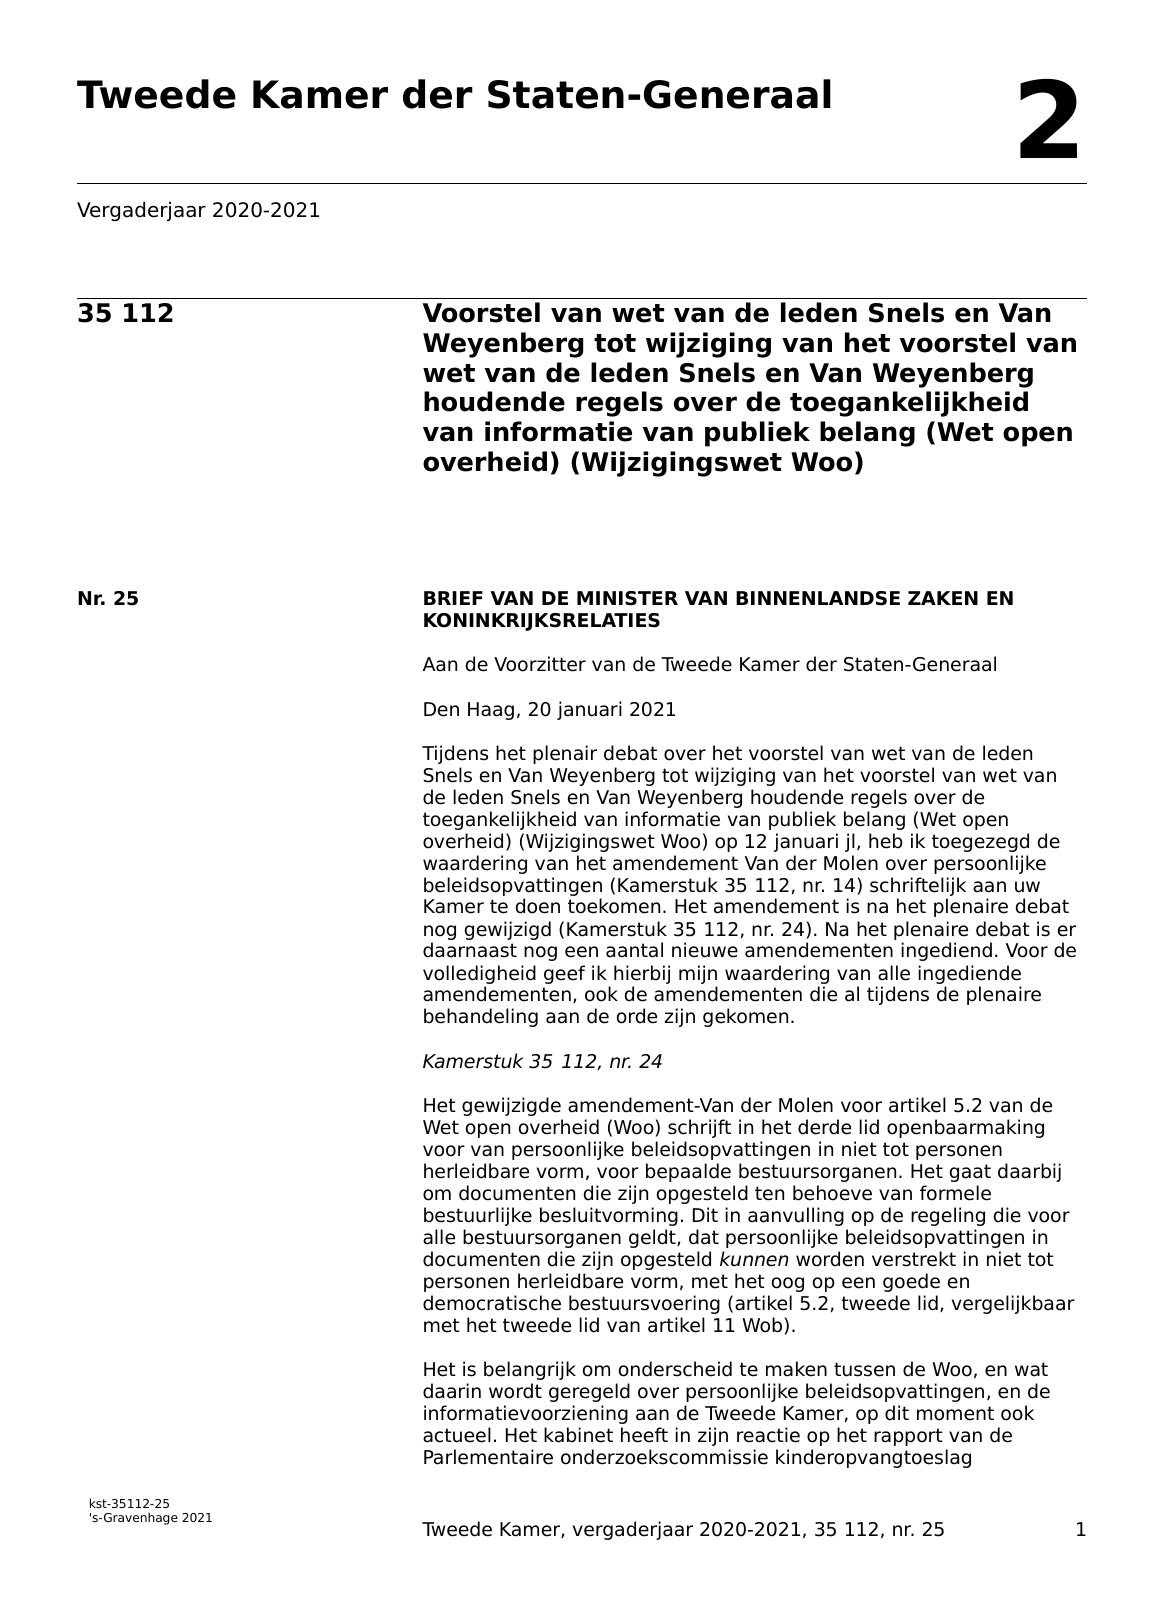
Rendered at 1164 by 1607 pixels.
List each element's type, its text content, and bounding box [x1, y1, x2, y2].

table_header Tweede Kamer der Staten-Generaal [77, 59, 886, 183]
text Den Haag, 20 januari 2021 [422, 698, 1087, 720]
subtitle Kamerstuk 35 112, nr. 24 [422, 1051, 1087, 1072]
subtitle 35 112 Voorstel van wet van de leden Snels en Van Weyenberg tot wijziging van het voorstel van wet van de leden Snels en Van Weyenberg houdende regels over de toegankelijkheid van informatie van publiek belang (Wet open overheid) (Wijzigingswet Woo) [77, 299, 1087, 477]
text Het is belangrijk om onderscheid te maken tussen de Woo, en wat daarin wordt geregeld over persoonlijke beleidsopvattingen, en de informatievoorziening aan de Tweede Kamer, op dit moment ook actueel. Het kabinet heeft in zijn reactie op het rapport van de Parlementaire onderzoekscommissie kinderopvangtoeslag [422, 1359, 1087, 1468]
text Aan de Voorzitter van de Tweede Kamer der Staten-Generaal [422, 654, 1087, 676]
subtitle Nr. 25 BRIEF VAN DE MINISTER VAN BINNENLANDSE ZAKEN EN KONINKRIJKSRELATIES [77, 588, 1087, 632]
table_cell Vergaderjaar 2020-2021 [77, 184, 1087, 298]
text kst-35112-25 [88, 1497, 323, 1511]
text Het gewijzigde amendement-Van der Molen voor artikel 5.2 van de Wet open overheid (Woo) schrijft in het derde lid openbaarmaking voor van persoonlijke beleidsopvattingen in niet tot personen herleidbare vorm, voor bepaalde bestuursorganen. Het gaat daarbij om documenten die zijn opgesteld ten behoeve van formele bestuurlijke besluitvorming. Dit in aanvulling op de regeling die voor alle bestuursorganen geldt, dat persoonlijke beleidsopvattingen in documenten die zijn opgesteld kunnen worden verstrekt in niet tot personen herleidbare vorm, met het oog op een goede en democratische bestuursvoering (artikel 5.2, tweede lid, vergelijkbaar met het tweede lid van artikel 11 Wob). [422, 1095, 1087, 1336]
text 's-Gravenhage 2021 [88, 1511, 323, 1525]
table_header 2 [886, 59, 1087, 183]
text Tijdens het plenair debat over het voorstel van wet van de leden Snels en Van Weyenberg tot wijziging van het voorstel van wet van de leden Snels en Van Weyenberg houdende regels over de toegankelijkheid van informatie van publiek belang (Wet open overheid) (Wijzigingswet Woo) op 12 januari jl, heb ik toegezegd de waardering van het amendement Van der Molen over persoonlijke beleidsopvattingen (Kamerstuk 35 112, nr. 14) schriftelijk aan uw Kamer te doen toekomen. Het amendement is na het plenaire debat nog gewijzigd (Kamerstuk 35 112, nr. 24). Na het plenaire debat is er daarnaast nog een aantal nieuwe amendementen ingediend. Voor de volledigheid geef ik hierbij mijn waardering van alle ingediende amendementen, ook de amendementen die al tijdens de plenaire behandeling aan de orde zijn gekomen. [422, 743, 1087, 1028]
